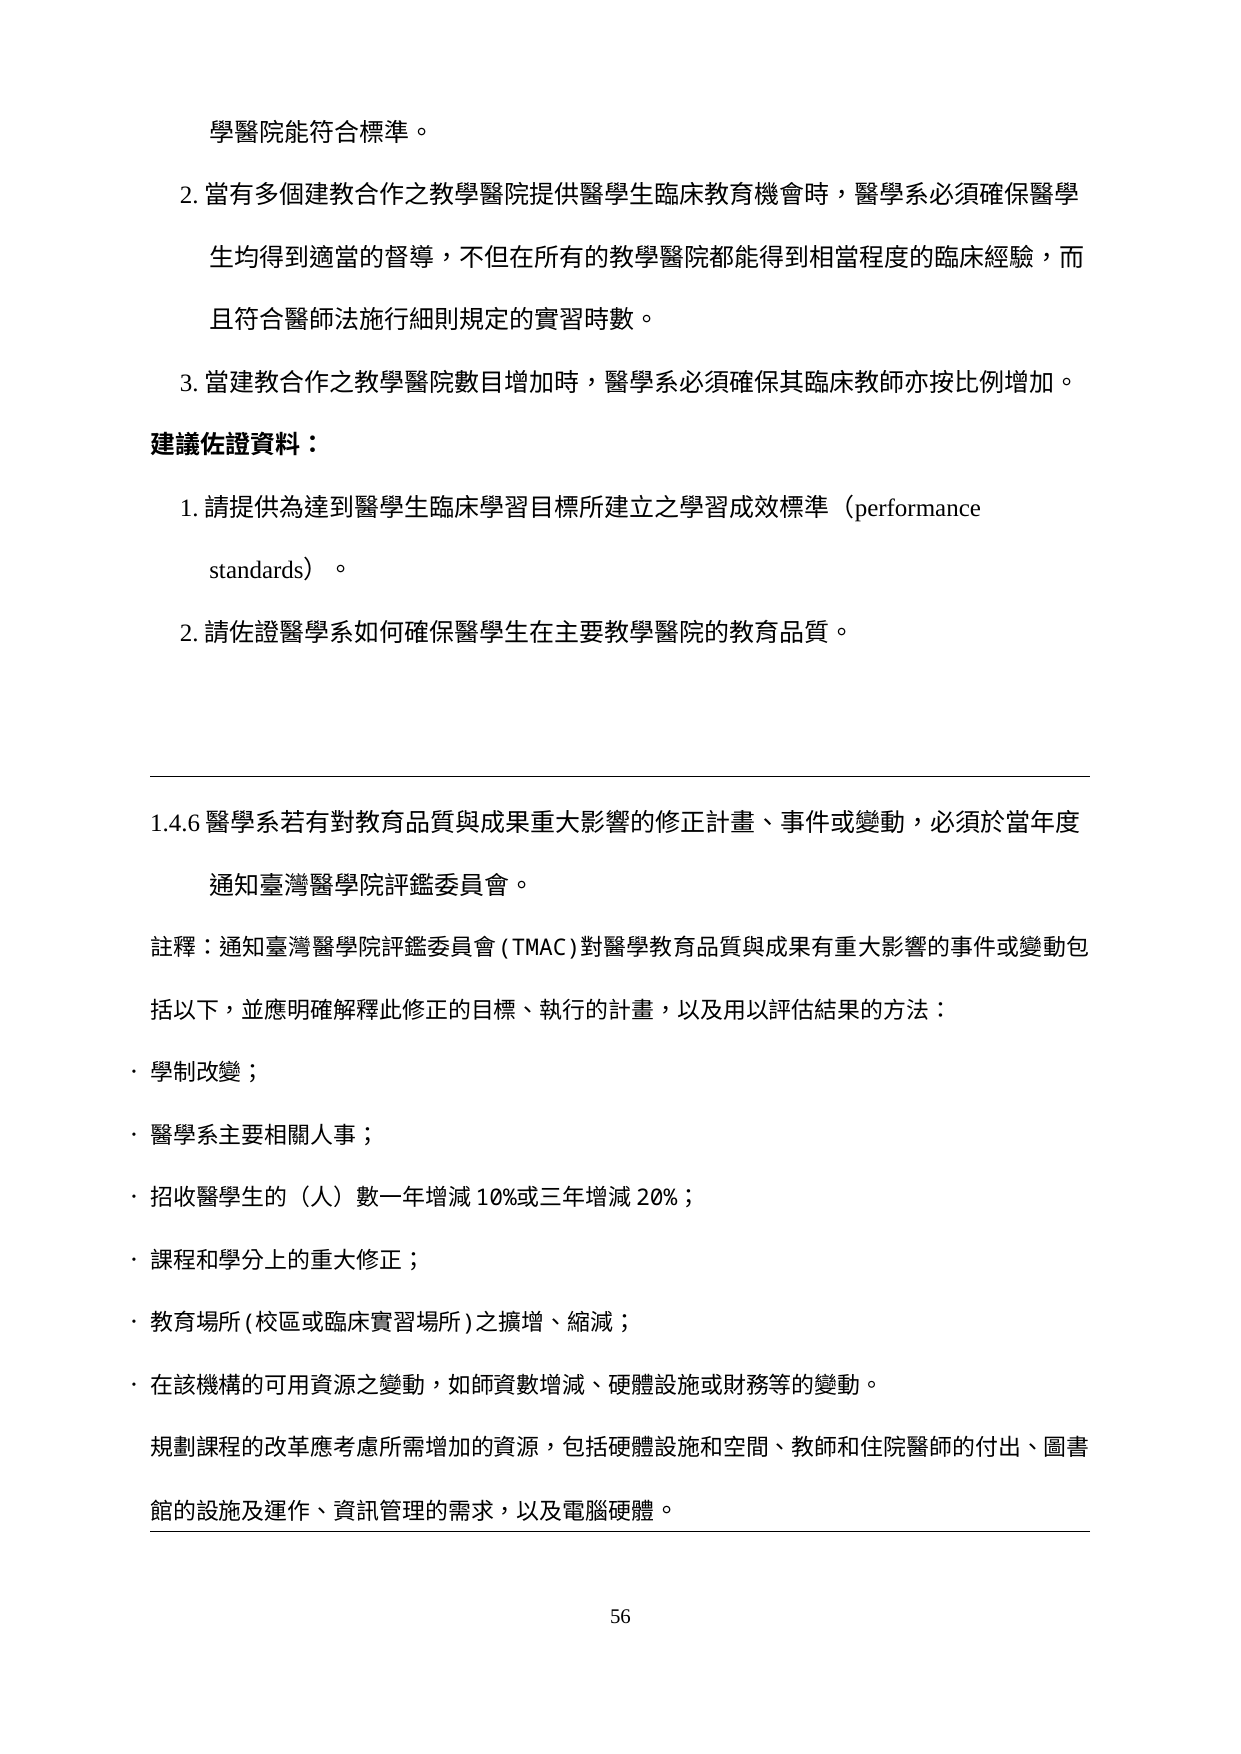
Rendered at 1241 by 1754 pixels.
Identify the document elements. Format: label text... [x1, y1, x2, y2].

text 註釋：通知臺灣醫學院評鑑委員會(TMAC)對醫學教育品質與成果有重大影響的事件或變動包括以下，並應明確解釋此修正的目標、執行的計畫，以及用以評估結果的方法： [150, 904, 1090, 1029]
list 教育場所(校區或臨床實習場所)之擴增、縮減； [129, 1279, 1090, 1342]
list 學制改變； [129, 1029, 1090, 1092]
list 當建教合作之教學醫院數目增加時，醫學系必須確保其臨床教師亦按比例增加。 [179, 339, 1090, 401]
text 建議佐證資料： [150, 401, 1080, 464]
list 醫學系主要相關人事； [129, 1092, 1090, 1154]
list 當有多個建教合作之教學醫院提供醫學生臨床教育機會時，醫學系必須確保醫學生均得到適當的督導，不但在所有的教學醫院都能得到相當程度的臨床經驗，而且符合醫師法施行細則規定的實習時數。 [179, 151, 1090, 339]
list 課程和學分上的重大修正； [129, 1217, 1090, 1279]
list 在該機構的可用資源之變動，如師資數增減、硬體設施或財務等的變動。 [129, 1342, 1090, 1404]
text 1.4.6醫學系若有對教育品質與成果重大影響的修正計畫、事件或變動，必須於當年度通知臺灣醫學院評鑑委員會。 [150, 777, 1090, 904]
list 招收醫學生的（人）數一年增減10%或三年增減20%； [129, 1154, 1090, 1217]
list 請提供為達到醫學生臨床學習目標所建立之學習成效標準（performance standards）。 [179, 464, 1080, 589]
list 請佐證醫學系如何確保醫學生在主要教學醫院的教育品質。 [179, 589, 1080, 651]
list 學醫院能符合標準。 [179, 89, 1090, 151]
text 規劃課程的改革應考慮所需增加的資源，包括硬體設施和空間、教師和住院醫師的付出、圖書館的設施及運作、資訊管理的需求，以及電腦硬體。 [150, 1404, 1090, 1531]
